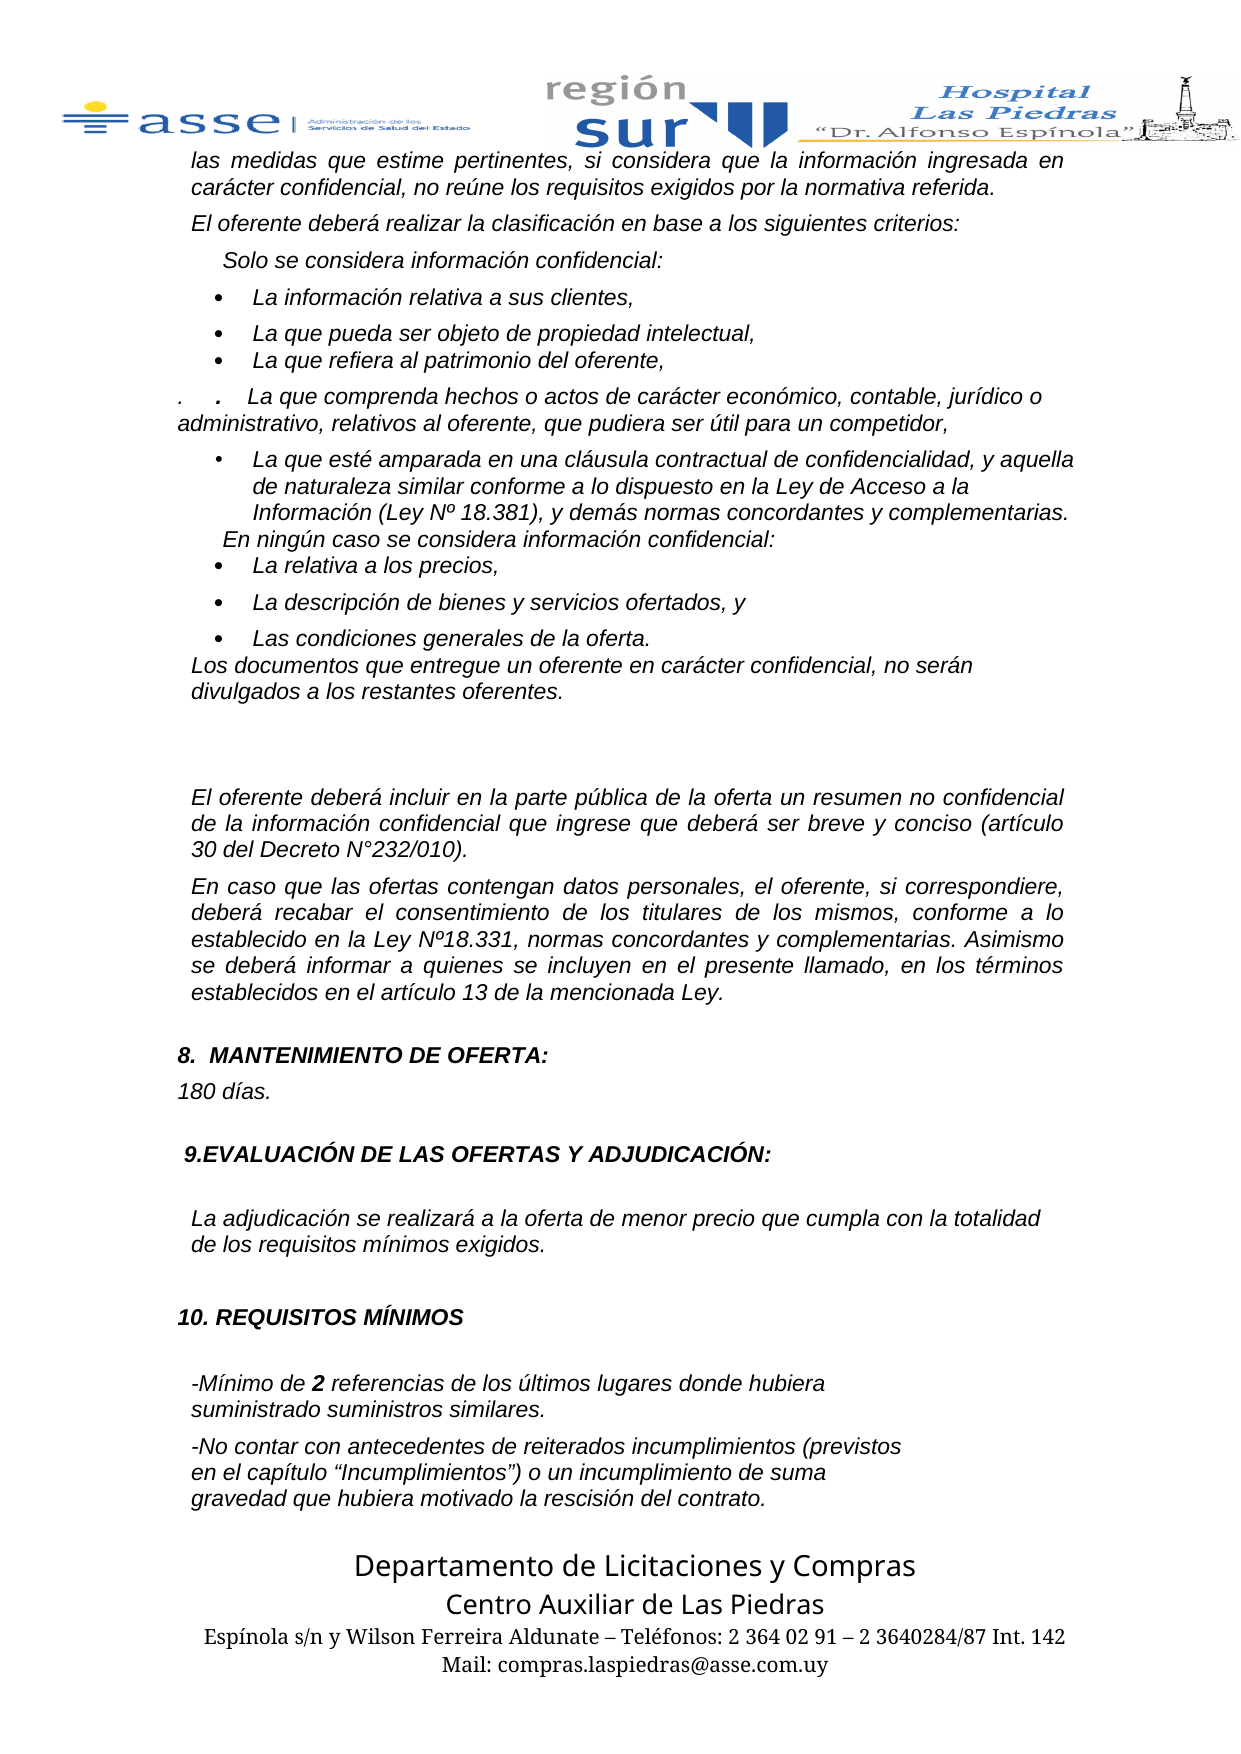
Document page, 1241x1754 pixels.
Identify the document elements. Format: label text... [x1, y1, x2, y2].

subtitle 8. MANTENIMIENTO DE OFERTA: [177, 1042, 1093, 1068]
list La que refiera al patrimonio del oferente, [215, 347, 1093, 373]
list La descripción de bienes y servicios ofertados, y [215, 589, 1093, 615]
text las medidas que estime pertinentes, si considera que la información ingresada en carácter confidencial, no reúne los requisitos exigidos por la normativa referida. [191, 147, 1067, 200]
list La relativa a los precios, [215, 552, 1093, 578]
list La información relativa a sus clientes, [215, 283, 1093, 310]
list Las condiciones generales de la oferta. [215, 625, 1093, 652]
text El oferente deberá incluir en la parte pública de la oferta un resumen no confidencial de la información confidencial que ingrese que deberá ser breve y conciso (artículo 30 del Decreto N°232/010). [191, 783, 1067, 863]
text 10. REQUISITOS MÍNIMOS [177, 1304, 1063, 1330]
text -No contar con antecedentes de reiterados incumplimientos (previstos en el capítulo “Incumplimientos”) o un incumplimiento de suma gravedad que hubiera motivado la rescisión del contrato. [191, 1433, 917, 1512]
subtitle En ningún caso se considera información confidencial: [177, 526, 1093, 552]
text En caso que las ofertas contengan datos personales, el oferente, si correspondiere, deberá recabar el consentimiento de los titulares de los mismos, conforme a lo establecido en la Ley Nº18.331, normas concordantes y complementarias. Asimismo se deberá informar a quienes se incluyen en el presente llamado, en los términos establecidos en el artículo 13 de la mencionada Ley. [191, 873, 1067, 1005]
text 180 días. [177, 1078, 1093, 1104]
subtitle 9.EVALUACIÓN DE LAS OFERTAS Y ADJUDICACIÓN: [177, 1141, 1093, 1167]
text La adjudicación se realizará a la oferta de menor precio que cumpla con la totalidad de los requisitos mínimos exigidos. [191, 1205, 1063, 1258]
picture [546, 75, 1241, 148]
text . . La que comprenda hechos o actos de carácter económico, contable, jurídico o administrativo, relativos al oferente, que pudiera ser útil para un competidor, [177, 383, 1067, 436]
text -Mínimo de 2 referencias de los últimos lugares donde hubiera suministrado suministros similares. [191, 1369, 930, 1422]
picture [46, 75, 492, 148]
text Los documentos que entregue un oferente en carácter confidencial, no serán divulgados a los restantes oferentes. [191, 652, 1066, 704]
subtitle Solo se considera información confidencial: [177, 247, 1093, 273]
list La que pueda ser objeto de propiedad intelectual, [215, 320, 1093, 347]
list La que esté amparada en una cláusula contractual de confidencialidad, y aquella de naturaleza similar conforme a lo dispuesto en la Ley de Acceso a la Información (Ley Nº 18.381), y demás normas concordantes y complementarias. [215, 446, 1093, 526]
text El oferente deberá realizar la clasificación en base a los siguientes criterios: [191, 210, 1093, 237]
